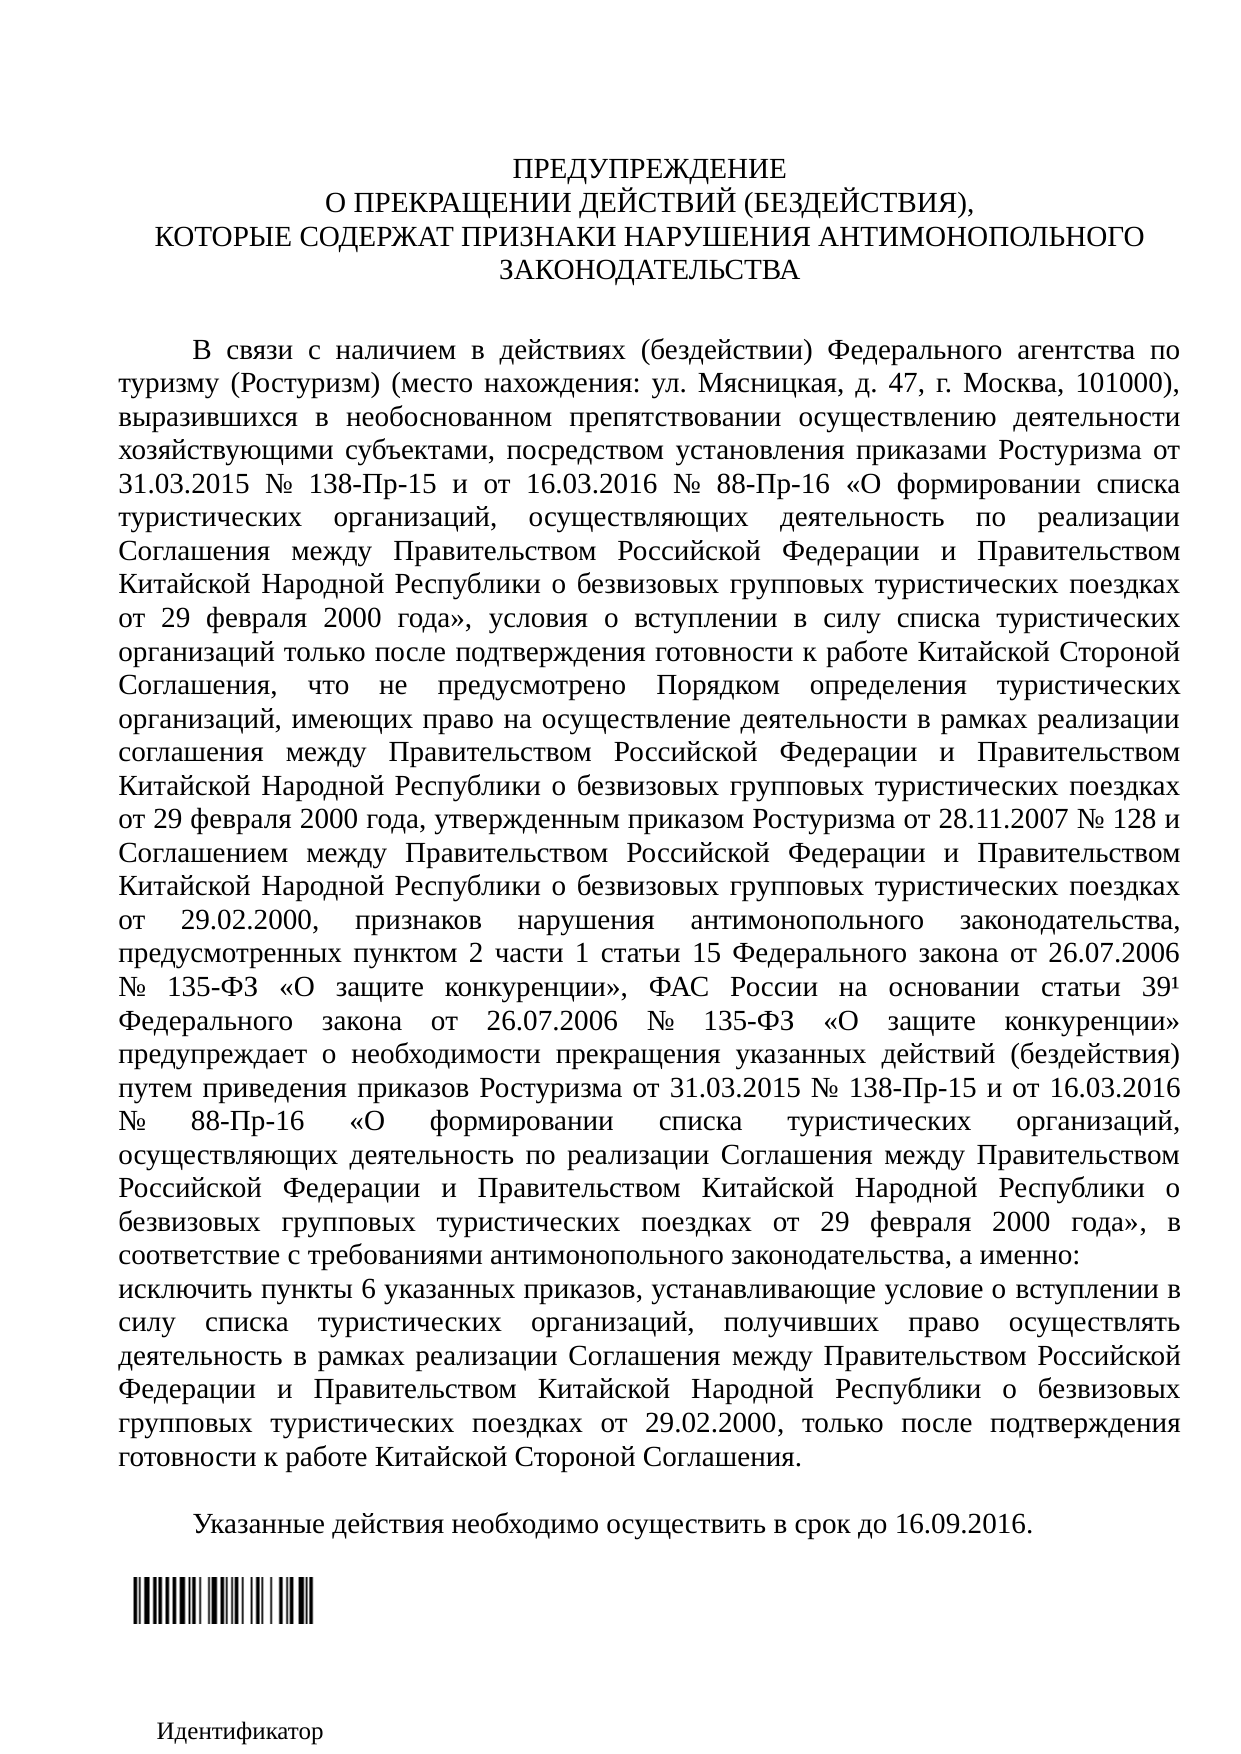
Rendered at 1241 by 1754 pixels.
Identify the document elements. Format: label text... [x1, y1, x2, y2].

text В связи с наличием в действиях (бездействии) Федерального агентства по туризму (Ростуризм) (место нахождения: ул. Мясницкая, д. 47, г. Москва, 101000), выразившихся в необоснованном препятствовании осуществлению деятельности хозяйствующими субъектами, посредством установления приказами Ростуризма от 31.03.2015 № 138-Пр-15 и от 16.03.2016 № 88-Пр-16 «О формировании списка туристических организаций, осуществляющих деятельность по реализации Соглашения между Правительством Российской Федерации и Правительством Китайской Народной Республики о безвизовых групповых туристических поездках от 29 февраля 2000 года», условия о вступлении в силу списка туристических организаций только после подтверждения готовности к работе Китайской Стороной Соглашения, что не предусмотрено Порядком определения туристических организаций, имеющих право на осуществление деятельности в рамках реализации соглашения между Правительством Российской Федерации и Правительством Китайской Народной Республики о безвизовых групповых туристических поездках от 29 февраля 2000 года, утвержденным приказом Ростуризма от 28.11.2007 № 128 и Соглашением между Правительством Российской Федерации и Правительством Китайской Народной Республики о безвизовых групповых туристических поездках от 29.02.2000, признаков нарушения антимонопольного законодательства, предусмотренных пунктом 2 части 1 статьи 15 Федерального закона от 26.07.2006 № 135-ФЗ «О защите конкуренции», ФАС России на основании статьи 39¹ Федерального закона от 26.07.2006 № 135-ФЗ «О защите конкуренции» предупреждает о необходимости прекращения указанных действий (бездействия) путем приведения приказов Ростуризма от 31.03.2015 № 138-Пр-15 и от 16.03.2016 № 88-Пр-16 «О формировании списка туристических организаций, осуществляющих деятельность по реализации Соглашения между Правительством Российской Федерации и Правительством Китайской Народной Республики о безвизовых групповых туристических поездках от 29 февраля 2000 года», в соответствие с требованиями антимонопольного законодательства, а именно: [118, 332, 1181, 1271]
text исключить пункты 6 указанных приказов, устанавливающие условие о вступлении в силу списка туристических организаций, получивших право осуществлять деятельность в рамках реализации Соглашения между Правительством Российской Федерации и Правительством Китайской Народной Республики о безвизовых групповых туристических поездках от 29.02.2000, только после подтверждения готовности к работе Китайской Стороной Соглашения. [118, 1271, 1181, 1472]
text О ПРЕКРАЩЕНИИ ДЕЙСТВИЙ (БЕЗДЕЙСТВИЯ), [118, 185, 1181, 219]
text ПРЕДУПРЕЖДЕНИЕ [118, 152, 1181, 185]
text Указанные действия необходимо осуществить в срок до 16.09.2016. [118, 1506, 1181, 1539]
text КОТОРЫЕ СОДЕРЖАТ ПРИЗНАКИ НАРУШЕНИЯ АНТИМОНОПОЛЬНОГО ЗАКОНОДАТЕЛЬСТВА [118, 219, 1181, 286]
picture [118, 1577, 331, 1624]
